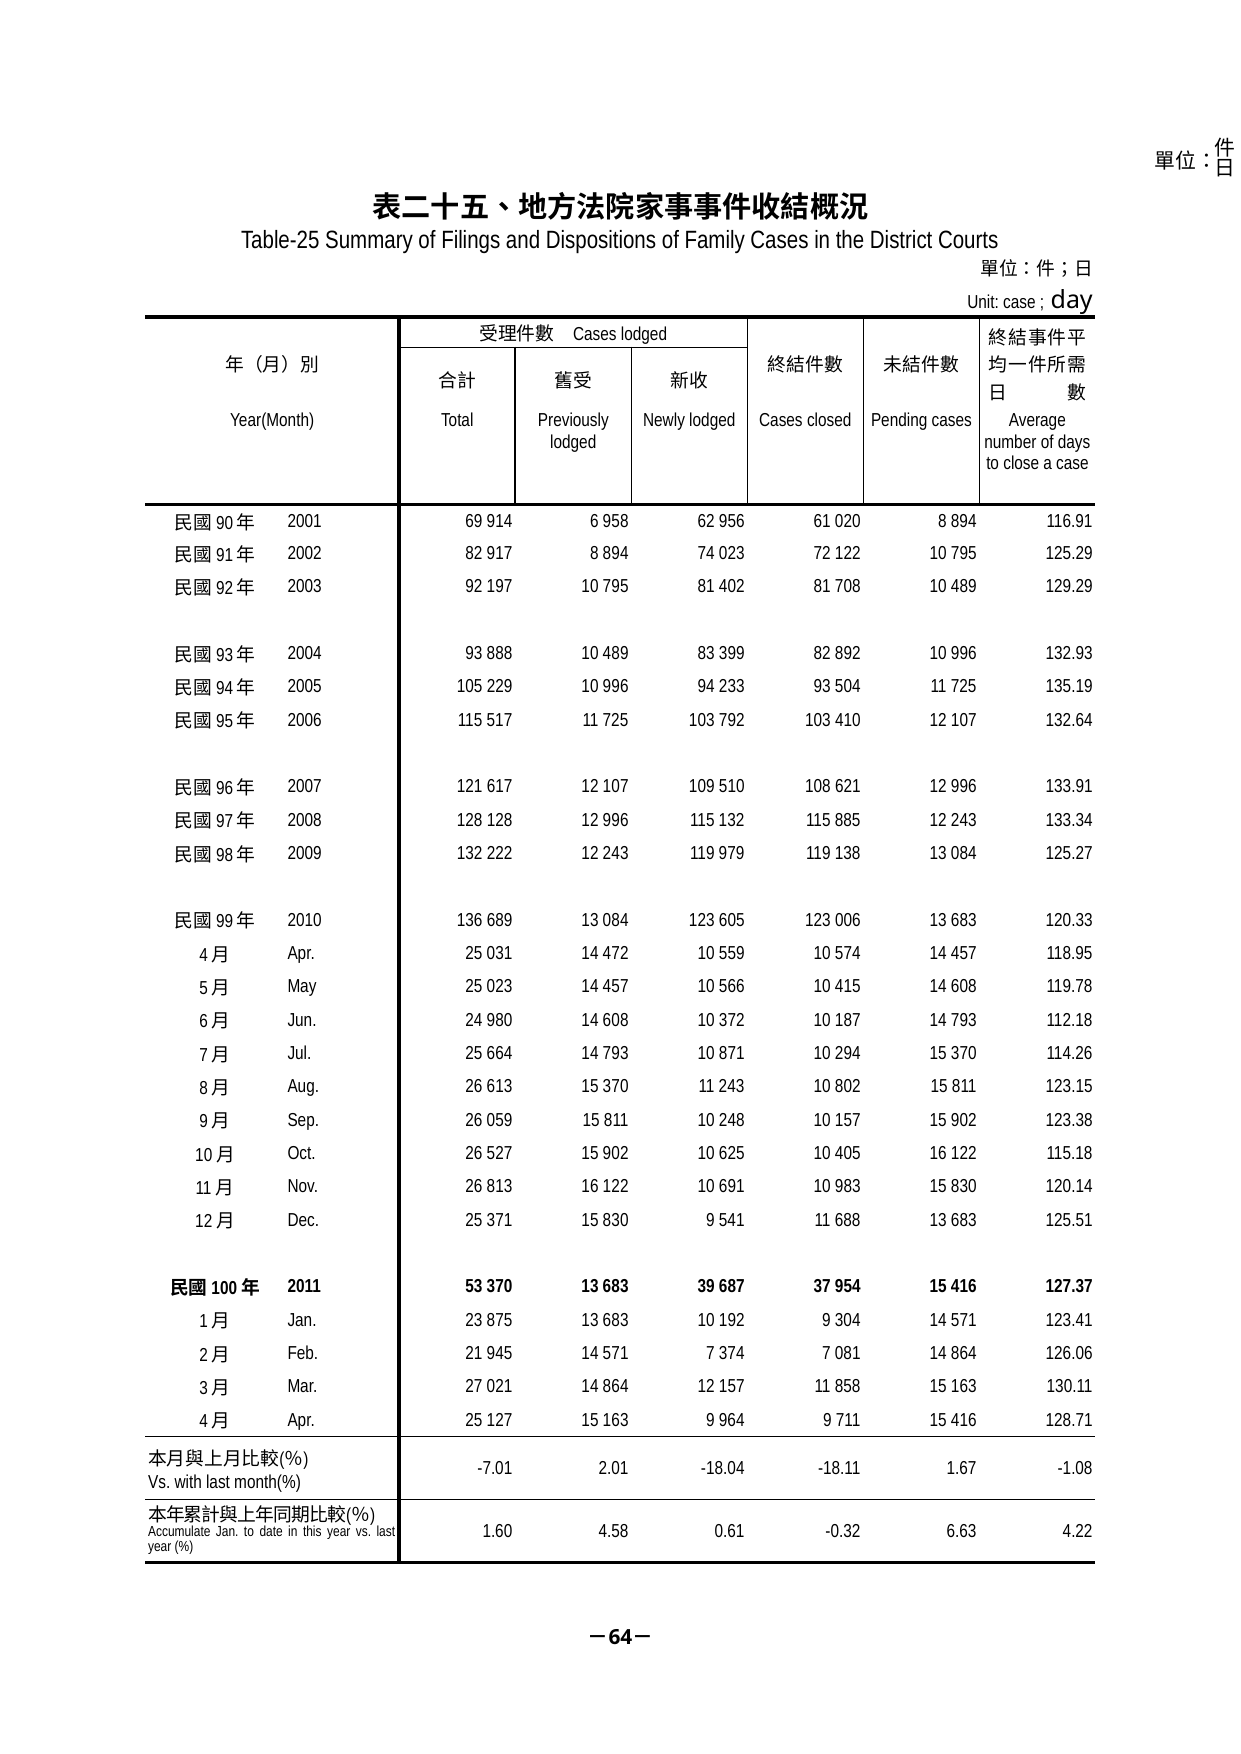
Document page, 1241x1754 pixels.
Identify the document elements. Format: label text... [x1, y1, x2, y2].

table_cell 62 956 [631, 506, 747, 536]
table_header 終結事件平均一件所需日數 [980, 319, 1095, 409]
table_cell Apr. [284, 936, 397, 969]
table_cell 10 871 [631, 1036, 747, 1069]
table_cell 27 021 [401, 1370, 515, 1403]
table_cell 11 688 [747, 1203, 863, 1236]
table_cell 民國 91年 [145, 536, 284, 569]
table_cell 125.51 [979, 1203, 1095, 1236]
table_cell 2010 [284, 903, 397, 936]
table_cell 15 830 [863, 1170, 979, 1203]
table_cell 25 371 [401, 1203, 515, 1236]
table_cell 1月 [145, 1303, 284, 1336]
table_cell [515, 870, 631, 903]
table_cell 25 023 [401, 970, 515, 1003]
table_cell 7 374 [631, 1336, 747, 1369]
table_cell 21 945 [401, 1336, 515, 1369]
table_header 未結件數 [864, 319, 979, 409]
table_cell -0.32 [747, 1500, 863, 1561]
table_cell 9月 [145, 1103, 284, 1136]
table_cell 11月 [145, 1170, 284, 1203]
table_header 終結件數 [748, 319, 863, 409]
table_cell 14 472 [515, 936, 631, 969]
table_cell 123 006 [747, 903, 863, 936]
table_cell 7月 [145, 1036, 284, 1069]
table_cell 26 059 [401, 1103, 515, 1136]
table_cell 120.14 [979, 1170, 1095, 1203]
table_cell 14 608 [515, 1003, 631, 1036]
text 單位：件；日 [148, 254, 1092, 281]
table_cell -7.01 [401, 1437, 515, 1499]
table_cell 2002 [284, 536, 397, 569]
table_cell 8月 [145, 1070, 284, 1103]
table_cell 9 964 [631, 1403, 747, 1436]
table_cell 10 489 [863, 570, 979, 603]
table_cell 72 122 [747, 536, 863, 569]
table_cell 93 504 [747, 670, 863, 703]
table_cell 10 691 [631, 1170, 747, 1203]
table_cell 8 894 [863, 506, 979, 536]
table_cell 10 795 [863, 536, 979, 569]
table_cell 10 625 [631, 1136, 747, 1169]
table_cell [401, 736, 515, 769]
table_cell 6月 [145, 1003, 284, 1036]
table_header 受理件數 Cases lodged [401, 319, 747, 347]
table_cell 9 304 [747, 1303, 863, 1336]
table_cell Aug. [284, 1070, 397, 1103]
table_cell 9 541 [631, 1203, 747, 1236]
table_cell 25 664 [401, 1036, 515, 1069]
table_cell 14 864 [863, 1336, 979, 1369]
table_cell 15 902 [863, 1103, 979, 1136]
table_cell -18.11 [747, 1437, 863, 1499]
table_cell 121 617 [401, 770, 515, 803]
table_cell 2.01 [515, 1437, 631, 1499]
table_cell 136 689 [401, 903, 515, 936]
table_cell 11 858 [747, 1370, 863, 1403]
table_cell 15 416 [863, 1270, 979, 1303]
table_cell 39 687 [631, 1270, 747, 1303]
table_cell 民國100年 [145, 1270, 284, 1303]
table_cell 13 683 [863, 1203, 979, 1236]
table_cell 3月 [145, 1370, 284, 1403]
table_cell 26 527 [401, 1136, 515, 1169]
table_cell 10 192 [631, 1303, 747, 1336]
table_cell 105 229 [401, 670, 515, 703]
table_cell [747, 1236, 863, 1269]
table_cell 118.95 [979, 936, 1095, 969]
table_cell 15 416 [863, 1403, 979, 1436]
table_cell 10 187 [747, 1003, 863, 1036]
table_cell [284, 603, 397, 636]
table_cell 12 243 [863, 803, 979, 836]
table_cell 10 802 [747, 1070, 863, 1103]
table_cell 10 983 [747, 1170, 863, 1203]
table_cell 2月 [145, 1336, 284, 1369]
table_cell 74 023 [631, 536, 747, 569]
table_cell 2004 [284, 636, 397, 669]
table_cell 81 402 [631, 570, 747, 603]
table_cell 12月 [145, 1203, 284, 1236]
table_cell [979, 736, 1095, 769]
table_cell 5月 [145, 970, 284, 1003]
table_cell 69 914 [401, 506, 515, 536]
table_cell 114.26 [979, 1036, 1095, 1069]
table_cell 民國 90年 [145, 506, 284, 536]
table_cell 10 415 [747, 970, 863, 1003]
table_cell [863, 870, 979, 903]
table_cell [631, 736, 747, 769]
table_cell 11 243 [631, 1070, 747, 1103]
table_cell 10 157 [747, 1103, 863, 1136]
table_cell 12 157 [631, 1370, 747, 1403]
table_cell [747, 736, 863, 769]
table_cell Jul. [284, 1036, 397, 1069]
table_cell 123.15 [979, 1070, 1095, 1103]
table_cell 82 892 [747, 636, 863, 669]
table_cell [284, 736, 397, 769]
table_cell 82 917 [401, 536, 515, 569]
table_cell Dec. [284, 1203, 397, 1236]
table_cell Jun. [284, 1003, 397, 1036]
table_cell 12 243 [515, 836, 631, 869]
table_cell 13 683 [863, 903, 979, 936]
table_cell [145, 1236, 284, 1269]
table_cell 民國 99年 [145, 903, 284, 936]
table_cell [145, 870, 284, 903]
table_cell 4月 [145, 1403, 284, 1436]
table_cell 128 128 [401, 803, 515, 836]
table_cell 15 163 [515, 1403, 631, 1436]
table_cell 13 683 [515, 1303, 631, 1336]
table_cell 103 410 [747, 703, 863, 736]
table_cell 11 725 [515, 703, 631, 736]
table_cell 14 457 [515, 970, 631, 1003]
table_cell [401, 603, 515, 636]
table_header 年（月）別 [145, 319, 397, 409]
table_cell [979, 1236, 1095, 1269]
table_cell 本月與上月比較(％) Vs. with last month(%) [145, 1437, 397, 1499]
table_cell 135.19 [979, 670, 1095, 703]
table_cell 61 020 [747, 506, 863, 536]
table_cell 10月 [145, 1136, 284, 1169]
table_cell 13 683 [515, 1270, 631, 1303]
table_cell [747, 603, 863, 636]
table_cell 119 138 [747, 836, 863, 869]
table_cell 14 457 [863, 936, 979, 969]
table_cell 13 084 [515, 903, 631, 936]
table_cell 12 996 [515, 803, 631, 836]
table_cell 2009 [284, 836, 397, 869]
table_cell 133.34 [979, 803, 1095, 836]
table_cell [747, 870, 863, 903]
table_cell 10 405 [747, 1136, 863, 1169]
table_cell Newly lodged [632, 409, 747, 503]
table_cell 舊受 [516, 348, 631, 409]
table_cell Year(Month) [145, 409, 397, 503]
table_cell 民國 92年 [145, 570, 284, 603]
table_cell 1.67 [863, 1437, 979, 1499]
table_cell 民國 97年 [145, 803, 284, 836]
table_cell 2008 [284, 803, 397, 836]
table_cell [631, 603, 747, 636]
table_cell 127.37 [979, 1270, 1095, 1303]
table_cell 2007 [284, 770, 397, 803]
table_cell 7 081 [747, 1336, 863, 1369]
table_cell Jan. [284, 1303, 397, 1336]
table_cell 10 996 [863, 636, 979, 669]
table_cell 12 996 [863, 770, 979, 803]
table_cell 83 399 [631, 636, 747, 669]
table_cell 108 621 [747, 770, 863, 803]
table_cell 12 107 [863, 703, 979, 736]
table_cell 93 888 [401, 636, 515, 669]
table_cell Pending cases [864, 409, 979, 503]
table_cell [863, 736, 979, 769]
table_cell 14 793 [515, 1036, 631, 1069]
table_cell 10 996 [515, 670, 631, 703]
table_cell 123.38 [979, 1103, 1095, 1136]
table_cell 15 811 [515, 1103, 631, 1136]
table_cell 26 813 [401, 1170, 515, 1203]
table_cell 125.29 [979, 536, 1095, 569]
table_cell 115.18 [979, 1136, 1095, 1169]
table_cell 10 294 [747, 1036, 863, 1069]
table_cell [284, 870, 397, 903]
table_cell 合計 [401, 348, 514, 409]
table_cell 14 864 [515, 1370, 631, 1403]
table_cell 本年累計與上年同期比較(％) Accumulate Jan. to date in this year vs. last year (%) [145, 1500, 397, 1561]
table_cell 10 559 [631, 936, 747, 969]
table_cell 15 902 [515, 1136, 631, 1169]
table_cell 37 954 [747, 1270, 863, 1303]
table_cell 126.06 [979, 1336, 1095, 1369]
table_cell 12 107 [515, 770, 631, 803]
table_cell 10 372 [631, 1003, 747, 1036]
table_cell 15 830 [515, 1203, 631, 1236]
table_cell 94 233 [631, 670, 747, 703]
table_cell 8 894 [515, 536, 631, 569]
table_cell [863, 1236, 979, 1269]
table_cell 120.33 [979, 903, 1095, 936]
table_cell 4.58 [515, 1500, 631, 1561]
table_cell [145, 603, 284, 636]
table_cell 11 725 [863, 670, 979, 703]
text Table-25 Summary of Filings and Dispositions of Family Cases in the District Courts [148, 225, 1092, 254]
table_cell Apr. [284, 1403, 397, 1436]
table_cell 14 793 [863, 1003, 979, 1036]
table_cell 123 605 [631, 903, 747, 936]
table_cell 112.18 [979, 1003, 1095, 1036]
table_cell 109 510 [631, 770, 747, 803]
table_cell 128.71 [979, 1403, 1095, 1436]
table_cell 0.61 [631, 1500, 747, 1561]
table_cell 2006 [284, 703, 397, 736]
table_cell 81 708 [747, 570, 863, 603]
table_cell Mar. [284, 1370, 397, 1403]
table_cell [863, 603, 979, 636]
table_cell 123.41 [979, 1303, 1095, 1336]
table_cell Average number of days to close a case [980, 409, 1095, 503]
table_cell 119.78 [979, 970, 1095, 1003]
table_cell 民國 95年 [145, 703, 284, 736]
table_cell 2005 [284, 670, 397, 703]
table_cell [515, 1236, 631, 1269]
table_cell 119 979 [631, 836, 747, 869]
table_cell 14 571 [863, 1303, 979, 1336]
table_cell 15 163 [863, 1370, 979, 1403]
table_cell [979, 870, 1095, 903]
table_cell 132.93 [979, 636, 1095, 669]
table_cell 24 980 [401, 1003, 515, 1036]
table_cell 14 608 [863, 970, 979, 1003]
table_cell 16 122 [515, 1170, 631, 1203]
table_cell 10 248 [631, 1103, 747, 1136]
table_cell 116.91 [979, 506, 1095, 536]
table_cell 26 613 [401, 1070, 515, 1103]
table_cell 民國 96年 [145, 770, 284, 803]
table_cell Oct. [284, 1136, 397, 1169]
table_cell 130.11 [979, 1370, 1095, 1403]
table_cell May [284, 970, 397, 1003]
table_cell 103 792 [631, 703, 747, 736]
table_cell -1.08 [979, 1437, 1095, 1499]
table_cell 6.63 [863, 1500, 979, 1561]
table_cell -18.04 [631, 1437, 747, 1499]
table_cell Previously lodged [516, 409, 631, 503]
table_cell 2011 [284, 1270, 397, 1303]
table_cell 16 122 [863, 1136, 979, 1169]
table_cell 10 574 [747, 936, 863, 969]
table_cell Total [401, 409, 514, 503]
table_cell 2001 [284, 506, 397, 536]
table_cell 1.60 [401, 1500, 515, 1561]
table_cell 115 885 [747, 803, 863, 836]
table_cell [631, 1236, 747, 1269]
table_cell 14 571 [515, 1336, 631, 1369]
table_cell 4月 [145, 936, 284, 969]
table_cell 92 197 [401, 570, 515, 603]
table_cell 9 711 [747, 1403, 863, 1436]
table_cell [979, 603, 1095, 636]
table_cell 民國 93年 [145, 636, 284, 669]
table_cell 25 031 [401, 936, 515, 969]
table_cell [145, 736, 284, 769]
text 表二十五、地方法院家事事件收結概況 [148, 183, 1092, 225]
table_cell [401, 870, 515, 903]
table_cell 15 811 [863, 1070, 979, 1103]
table_cell 25 127 [401, 1403, 515, 1436]
table_cell 23 875 [401, 1303, 515, 1336]
table_cell [515, 603, 631, 636]
table_cell 15 370 [863, 1036, 979, 1069]
table_cell 4.22 [979, 1500, 1095, 1561]
table_cell 115 517 [401, 703, 515, 736]
table_cell 125.27 [979, 836, 1095, 869]
table_cell 10 795 [515, 570, 631, 603]
table_cell [631, 870, 747, 903]
table_cell 6 958 [515, 506, 631, 536]
table_cell 2003 [284, 570, 397, 603]
table_cell Sep. [284, 1103, 397, 1136]
table_cell 新收 [632, 348, 747, 409]
table_cell 10 566 [631, 970, 747, 1003]
table_cell [515, 736, 631, 769]
table_cell Nov. [284, 1170, 397, 1203]
table_cell 133.91 [979, 770, 1095, 803]
table_cell 10 489 [515, 636, 631, 669]
table_cell 129.29 [979, 570, 1095, 603]
table_cell 132.64 [979, 703, 1095, 736]
text Unit: case ; day [148, 281, 1092, 315]
table_cell 民國 94年 [145, 670, 284, 703]
table_cell Cases closed [748, 409, 863, 503]
table_cell [284, 1236, 397, 1269]
table_cell 115 132 [631, 803, 747, 836]
table_cell 132 222 [401, 836, 515, 869]
table_cell Feb. [284, 1336, 397, 1369]
table_cell 民國 98年 [145, 836, 284, 869]
table_cell 15 370 [515, 1070, 631, 1103]
table_cell 13 084 [863, 836, 979, 869]
table_cell 53 370 [401, 1270, 515, 1303]
table_cell [401, 1236, 515, 1269]
